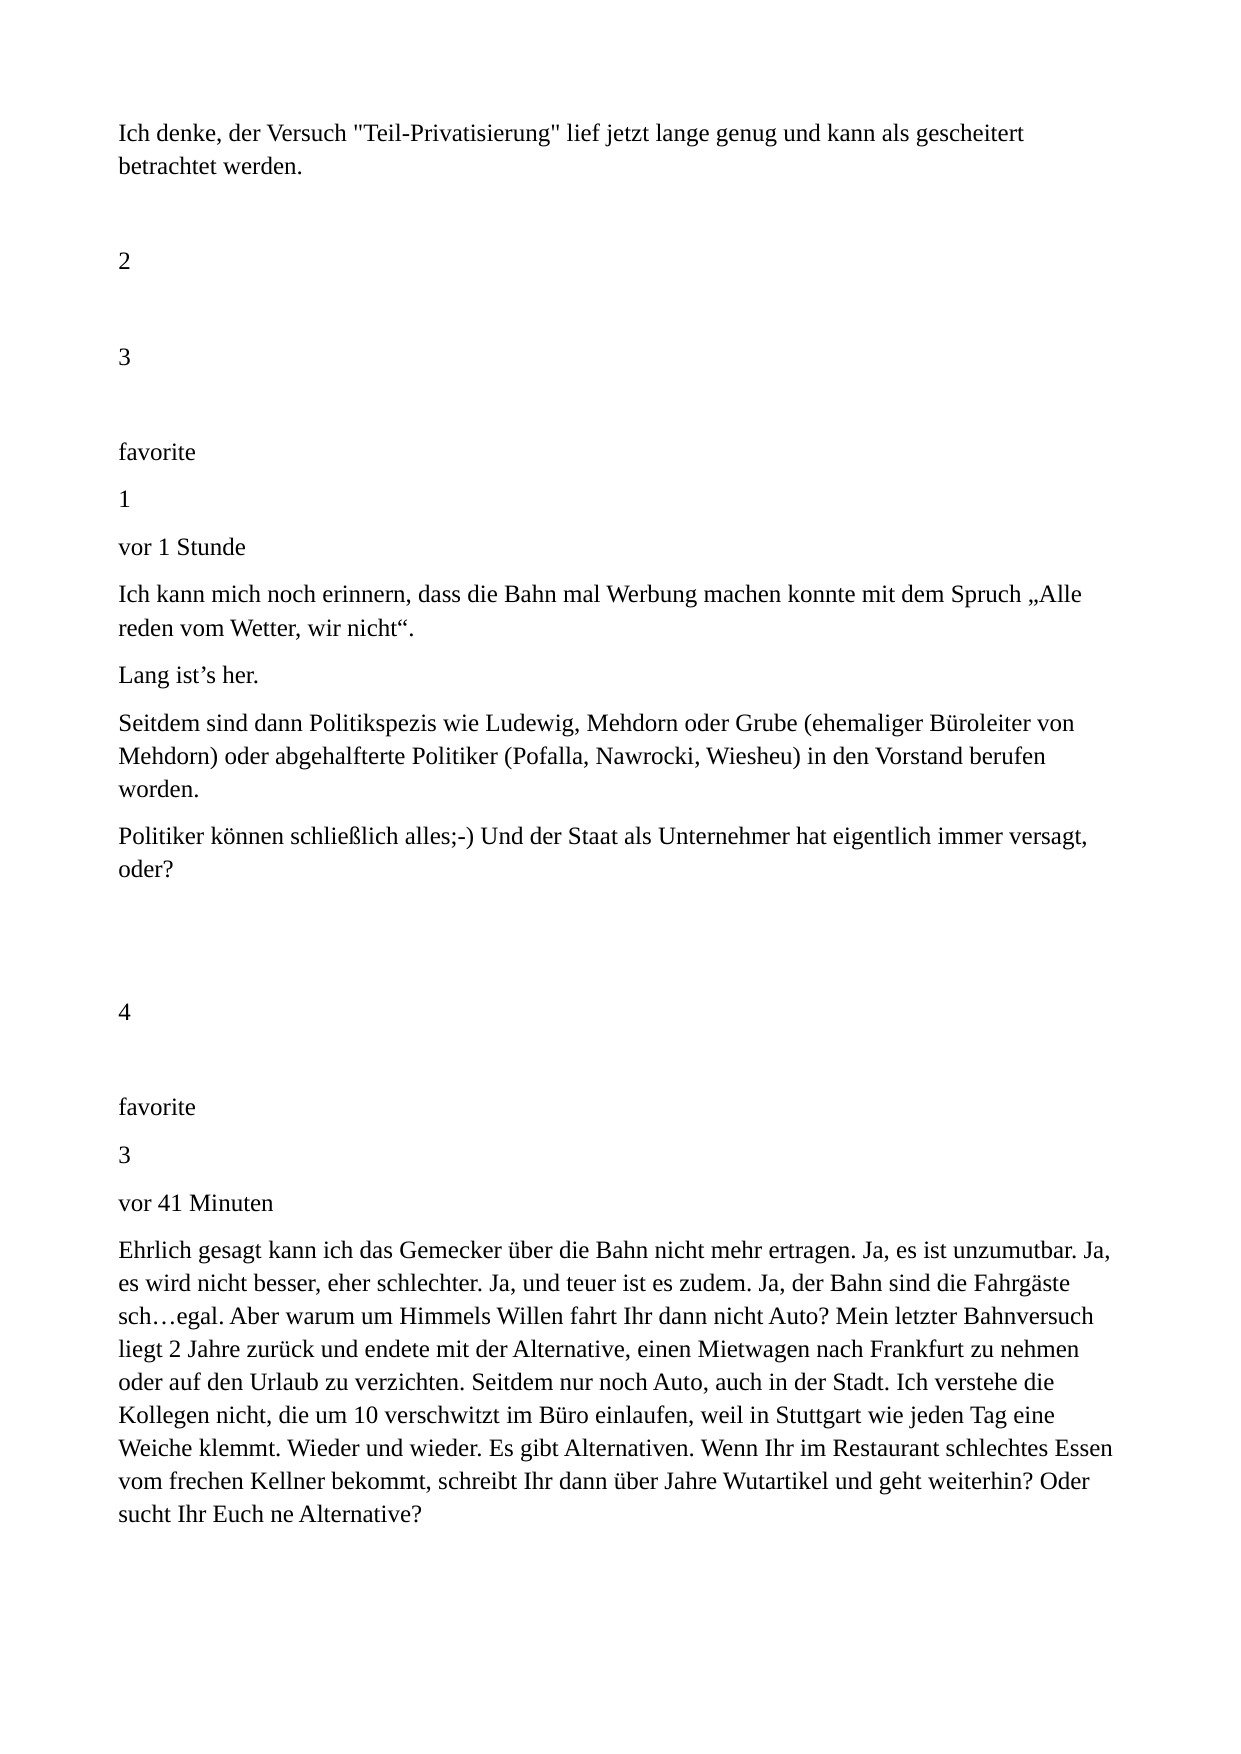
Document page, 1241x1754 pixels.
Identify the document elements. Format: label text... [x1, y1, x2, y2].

text Seitdem sind dann Politikspezis wie Ludewig, Mehdorn oder Grube (ehemaliger Büroleiter von Mehdorn) oder abgehalfterte Politiker (Pofalla, Nawrocki, Wiesheu) in den Vorstand berufen worden. [118, 708, 1122, 803]
text vor 41 Minuten [118, 1188, 1122, 1216]
text Ich denke, der Versuch "Teil-Privatisierung" lief jetzt lange genug und kann als gescheitert betrachtet werden. [118, 118, 1122, 180]
text 1 [118, 484, 1122, 513]
text 3 [118, 342, 1122, 370]
text 4 [118, 997, 1122, 1026]
text vor 1 Stunde [118, 532, 1122, 561]
text Ehrlich gesagt kann ich das Gemecker über die Bahn nicht mehr ertragen. Ja, es ist unzumutbar. Ja, es wird nicht besser, eher schlechter. Ja, und teuer ist es zudem. Ja, der Bahn sind die Fahrgäste sch…egal. Aber warum um Himmels Willen fahrt Ihr dann nicht Auto? Mein letzter Bahnversuch liegt 2 Jahre zurück und endete mit der Alternative, einen Mietwagen nach Frankfurt zu nehmen oder auf den Urlaub zu verzichten. Seitdem nur noch Auto, auch in der Stadt. Ich verstehe die Kollegen nicht, die um 10 verschwitzt im Büro einlaufen, weil in Stuttgart wie jeden Tag eine Weiche klemmt. Wieder und wieder. Es gibt Alternativen. Wenn Ihr im Restaurant schlechtes Essen vom frechen Kellner bekommt, schreibt Ihr dann über Jahre Wutartikel und geht weiterhin? Oder sucht Ihr Euch ne Alternative? [118, 1235, 1122, 1528]
text favorite [118, 437, 1122, 466]
text 3 [118, 1140, 1122, 1169]
text Lang ist’s her. [118, 660, 1122, 689]
text favorite [118, 1092, 1122, 1121]
text Politiker können schließlich alles;-) Und der Staat als Unternehmer hat eigentlich immer versagt, oder? [118, 821, 1122, 883]
text 2 [118, 246, 1122, 275]
text Ich kann mich noch erinnern, dass die Bahn mal Werbung machen konnte mit dem Spruch „Alle reden vom Wetter, wir nicht“. [118, 579, 1122, 641]
